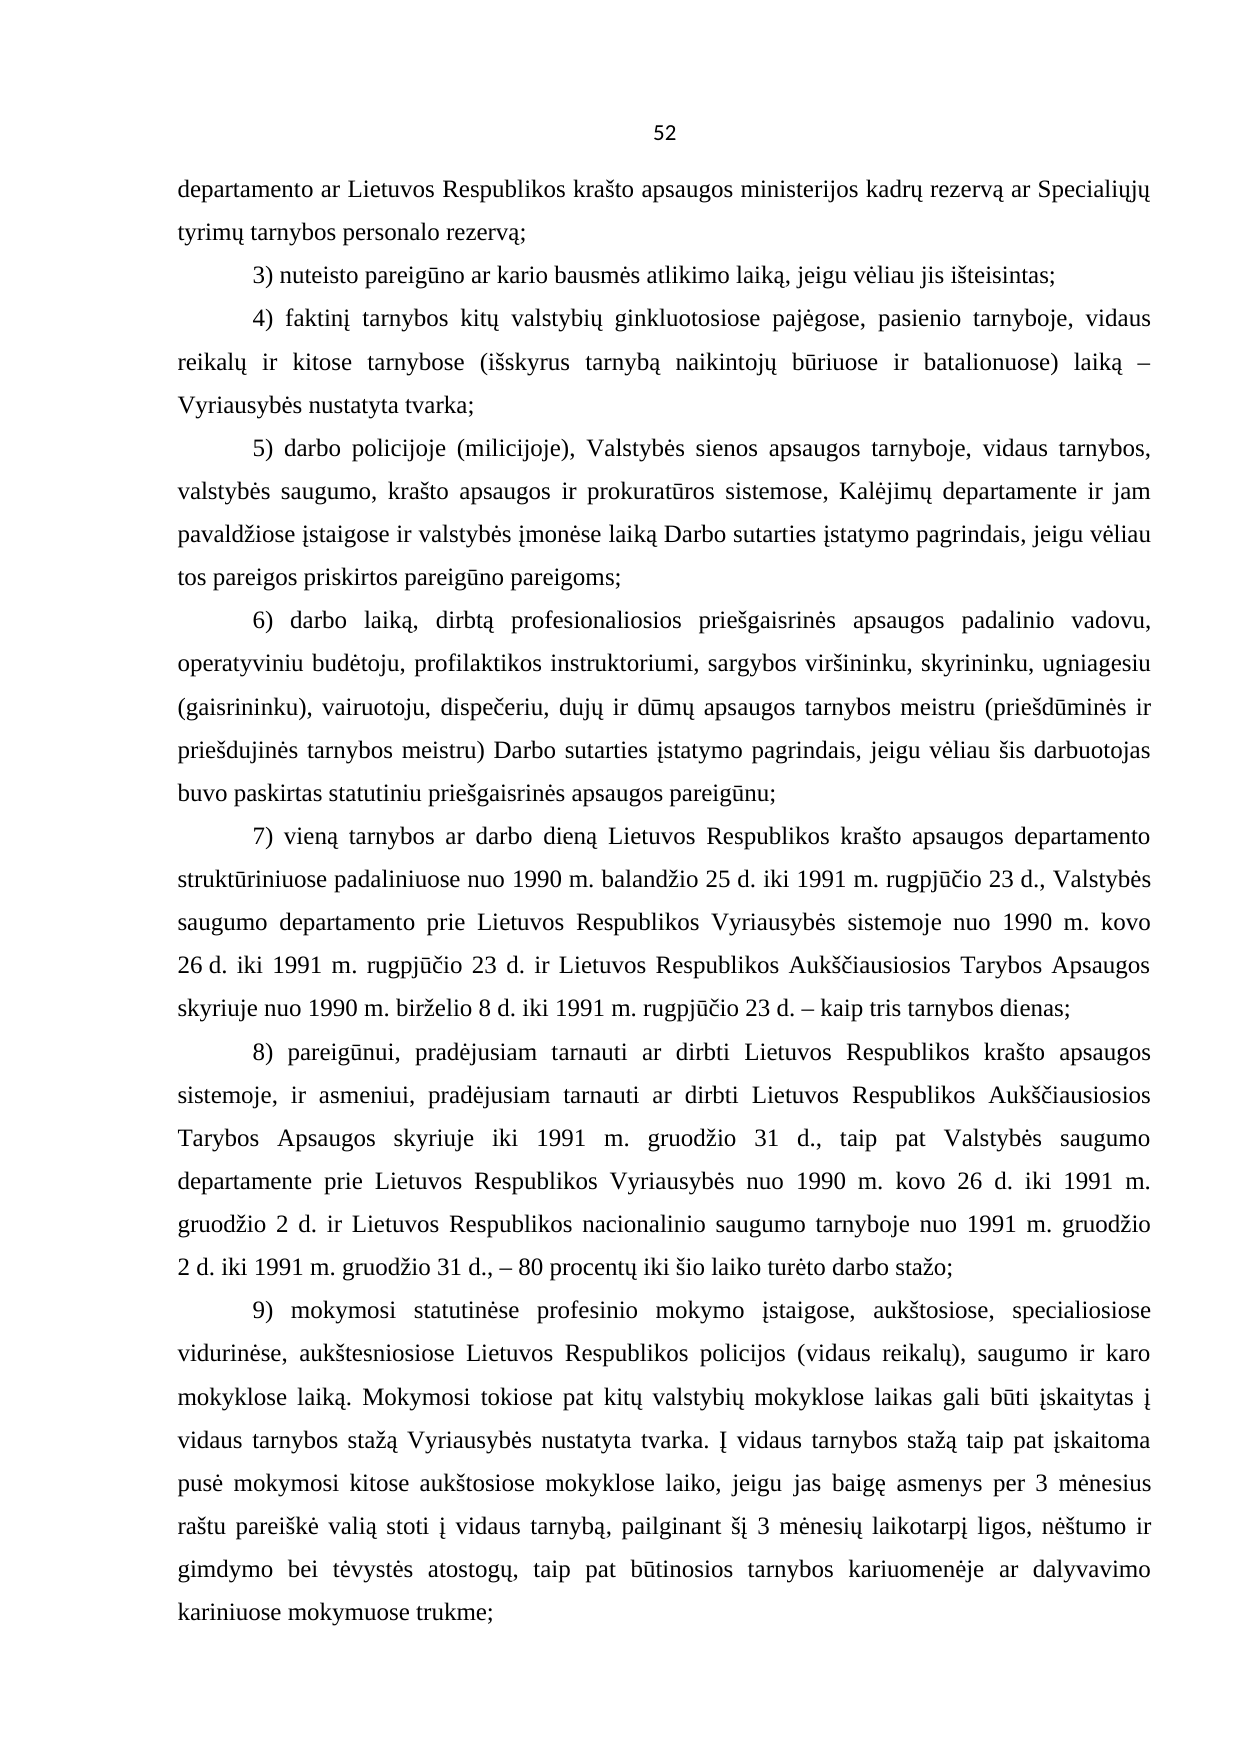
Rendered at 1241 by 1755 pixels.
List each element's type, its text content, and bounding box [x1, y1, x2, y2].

text 8) pareigūnui, pradėjusiam tarnauti ar dirbti Lietuvos Respublikos krašto apsaugos sistemoje, ir asmeniui, pradėjusiam tarnauti ar dirbti Lietuvos Respublikos Aukščiausiosios Tarybos Apsaugos skyriuje iki 1991 m. gruodžio 31 d., taip pat Valstybės saugumo departamente prie Lietuvos Respublikos Vyriausybės nuo 1990 m. kovo 26 d. iki 1991 m. gruodžio 2 d. ir Lietuvos Respublikos nacionalinio saugumo tarnyboje nuo 1991 m. gruodžio 2 d. iki 1991 m. gruodžio 31 d., – 80 procentų iki šio laiko turėto darbo stažo; [177, 1037, 1152, 1281]
text 5) darbo policijoje (milicijoje), Valstybės sienos apsaugos tarnyboje, vidaus tarnybos, valstybės saugumo, krašto apsaugos ir prokuratūros sistemose, Kalėjimų departamente ir jam pavaldžiose įstaigose ir valstybės įmonėse laiką Darbo sutarties įstatymo pagrindais, jeigu vėliau tos pareigos priskirtos pareigūno pareigoms; [177, 433, 1152, 591]
text 3) nuteisto pareigūno ar kario bausmės atlikimo laiką, jeigu vėliau jis išteisintas; [177, 260, 1152, 289]
text 9) mokymosi statutinėse profesinio mokymo įstaigose, aukštosiose, specialiosiose vidurinėse, aukštesniosiose Lietuvos Respublikos policijos (vidaus reikalų), saugumo ir karo mokyklose laiką. Mokymosi tokiose pat kitų valstybių mokyklose laikas gali būti įskaitytas į vidaus tarnybos stažą Vyriausybės nustatyta tvarka. Į vidaus tarnybos stažą taip pat įskaitoma pusė mokymosi kitose aukštosiose mokyklose laiko, jeigu jas baigę asmenys per 3 mėnesius raštu pareiškė valią stoti į vidaus tarnybą, pailginant šį 3 mėnesių laikotarpį ligos, nėštumo ir gimdymo bei tėvystės atostogų, taip pat būtinosios tarnybos kariuomenėje ar dalyvavimo kariniuose mokymuose trukme; [177, 1295, 1152, 1626]
text departamento ar Lietuvos Respublikos krašto apsaugos ministerijos kadrų rezervą ar Specialiųjų tyrimų tarnybos personalo rezervą; [177, 174, 1152, 246]
text 6) darbo laiką, dirbtą profesionaliosios priešgaisrinės apsaugos padalinio vadovu, operatyviniu budėtoju, profilaktikos instruktoriumi, sargybos viršininku, skyrininku, ugniagesiu (gaisrininku), vairuotoju, dispečeriu, dujų ir dūmų apsaugos tarnybos meistru (priešdūminės ir priešdujinės tarnybos meistru) Darbo sutarties įstatymo pagrindais, jeigu vėliau šis darbuotojas buvo paskirtas statutiniu priešgaisrinės apsaugos pareigūnu; [177, 605, 1152, 807]
text 7) vieną tarnybos ar darbo dieną Lietuvos Respublikos krašto apsaugos departamento struktūriniuose padaliniuose nuo 1990 m. balandžio 25 d. iki 1991 m. rugpjūčio 23 d., Valstybės saugumo departamento prie Lietuvos Respublikos Vyriausybės sistemoje nuo 1990 m. kovo 26 d. iki 1991 m. rugpjūčio 23 d. ir Lietuvos Respublikos Aukščiausiosios Tarybos Apsaugos skyriuje nuo 1990 m. birželio 8 d. iki 1991 m. rugpjūčio 23 d. – kaip tris tarnybos dienas; [177, 821, 1152, 1022]
text 4) faktinį tarnybos kitų valstybių ginkluotosiose pajėgose, pasienio tarnyboje, vidaus reikalų ir kitose tarnybose (išskyrus tarnybą naikintojų būriuose ir batalionuose) laiką – Vyriausybės nustatyta tvarka; [177, 303, 1152, 418]
